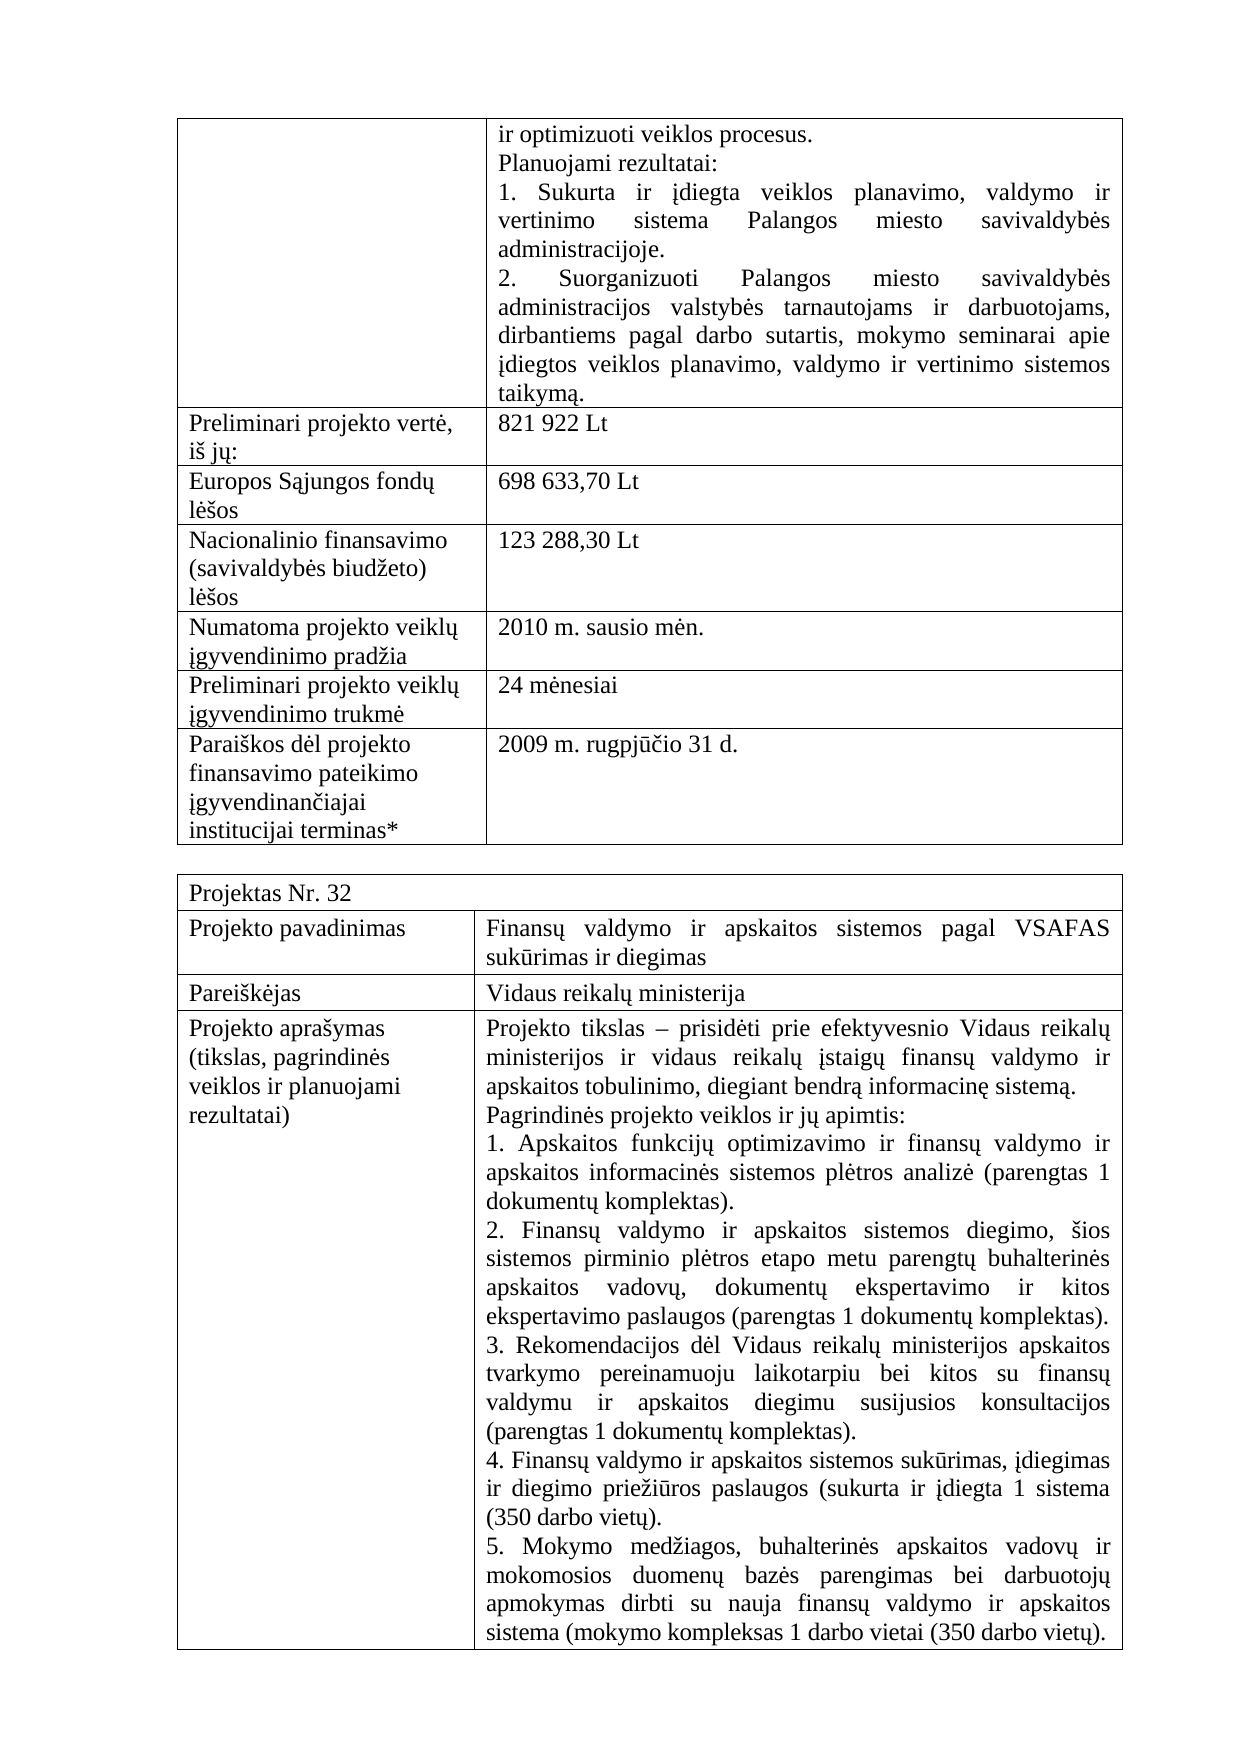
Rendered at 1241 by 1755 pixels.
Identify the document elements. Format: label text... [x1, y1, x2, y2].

table_cell Preliminari projekto veiklų įgyvendinimo trukmė [178, 671, 486, 728]
table_cell Preliminari projekto vertė, iš jų: [178, 408, 486, 465]
table_cell Europos Sąjungos fondų lėšos [178, 466, 486, 524]
table_cell 123 288,30 Lt [487, 525, 1122, 611]
table_cell Numatoma projekto veiklų įgyvendinimo pradžia [178, 612, 486, 669]
table_cell Finansų valdymo ir apskaitos sistemos pagal VSAFAS sukūrimas ir diegimas [475, 911, 1122, 974]
table_header Projektas Nr. 32 [178, 875, 1122, 909]
table_cell Projekto tikslas – prisidėti prie efektyvesnio Vidaus reikalų ministerijos ir vidaus reikalų įstaigų finansų valdymo ir apskaitos tobulinimo, diegiant bendrą informacinę sistemą. Pagrindinės projekto veiklos ir jų apimtis: 1. Apskaitos funkcijų optimizavimo ir finansų valdymo ir apskaitos informacinės sistemos plėtros analizė (parengtas 1 dokumentų komplektas). 2. Finansų valdymo ir apskaitos sistemos diegimo, šios sistemos pirminio plėtros etapo metu parengtų buhalterinės apskaitos vadovų, dokumentų ekspertavimo ir kitos ekspertavimo paslaugos (parengtas 1 dokumentų komplektas). 3. Rekomendacijos dėl Vidaus reikalų ministerijos apskaitos tvarkymo pereinamuoju laikotarpiu bei kitos su finansų valdymu ir apskaitos diegimu susijusios konsultacijos (parengtas 1 dokumentų komplektas). 4. Finansų valdymo ir apskaitos sistemos sukūrimas, įdiegimas ir diegimo priežiūros paslaugos (sukurta ir įdiegta 1 sistema (350 darbo vietų). 5. Mokymo medžiagos, buhalterinės apskaitos vadovų ir mokomosios duomenų bazės parengimas bei darbuotojų apmokymas dirbti su nauja finansų valdymo ir apskaitos sistema (mokymo kompleksas 1 darbo vietai (350 darbo vietų). [475, 1011, 1122, 1649]
table_cell 821 922 Lt [487, 408, 1122, 465]
table_cell [178, 119, 486, 407]
table_cell Pareiškėjas [178, 975, 474, 1009]
table_cell Projekto aprašymas (tikslas, pagrindinės veiklos ir planuojami rezultatai) [178, 1011, 474, 1649]
table_cell 698 633,70 Lt [487, 466, 1122, 524]
table_cell Projekto pavadinimas [178, 911, 474, 974]
table_cell ir optimizuoti veiklos procesus. Planuojami rezultatai: 1. Sukurta ir įdiegta veiklos planavimo, valdymo ir vertinimo sistema Palangos miesto savivaldybės administracijoje. 2. Suorganizuoti Palangos miesto savivaldybės administracijos valstybės tarnautojams ir darbuotojams, dirbantiems pagal darbo sutartis, mokymo seminarai apie įdiegtos veiklos planavimo, valdymo ir vertinimo sistemos taikymą. [487, 119, 1122, 407]
table_cell 2009 m. rugpjūčio 31 d. [487, 729, 1122, 844]
table_cell 24 mėnesiai [487, 671, 1122, 728]
table_cell Paraiškos dėl projekto finansavimo pateikimo įgyvendinančiajai institucijai terminas* [178, 729, 486, 844]
table_cell Vidaus reikalų ministerija [475, 975, 1122, 1009]
table_cell 2010 m. sausio mėn. [487, 612, 1122, 669]
table_cell Nacionalinio finansavimo (savivaldybės biudžeto) lėšos [178, 525, 486, 611]
